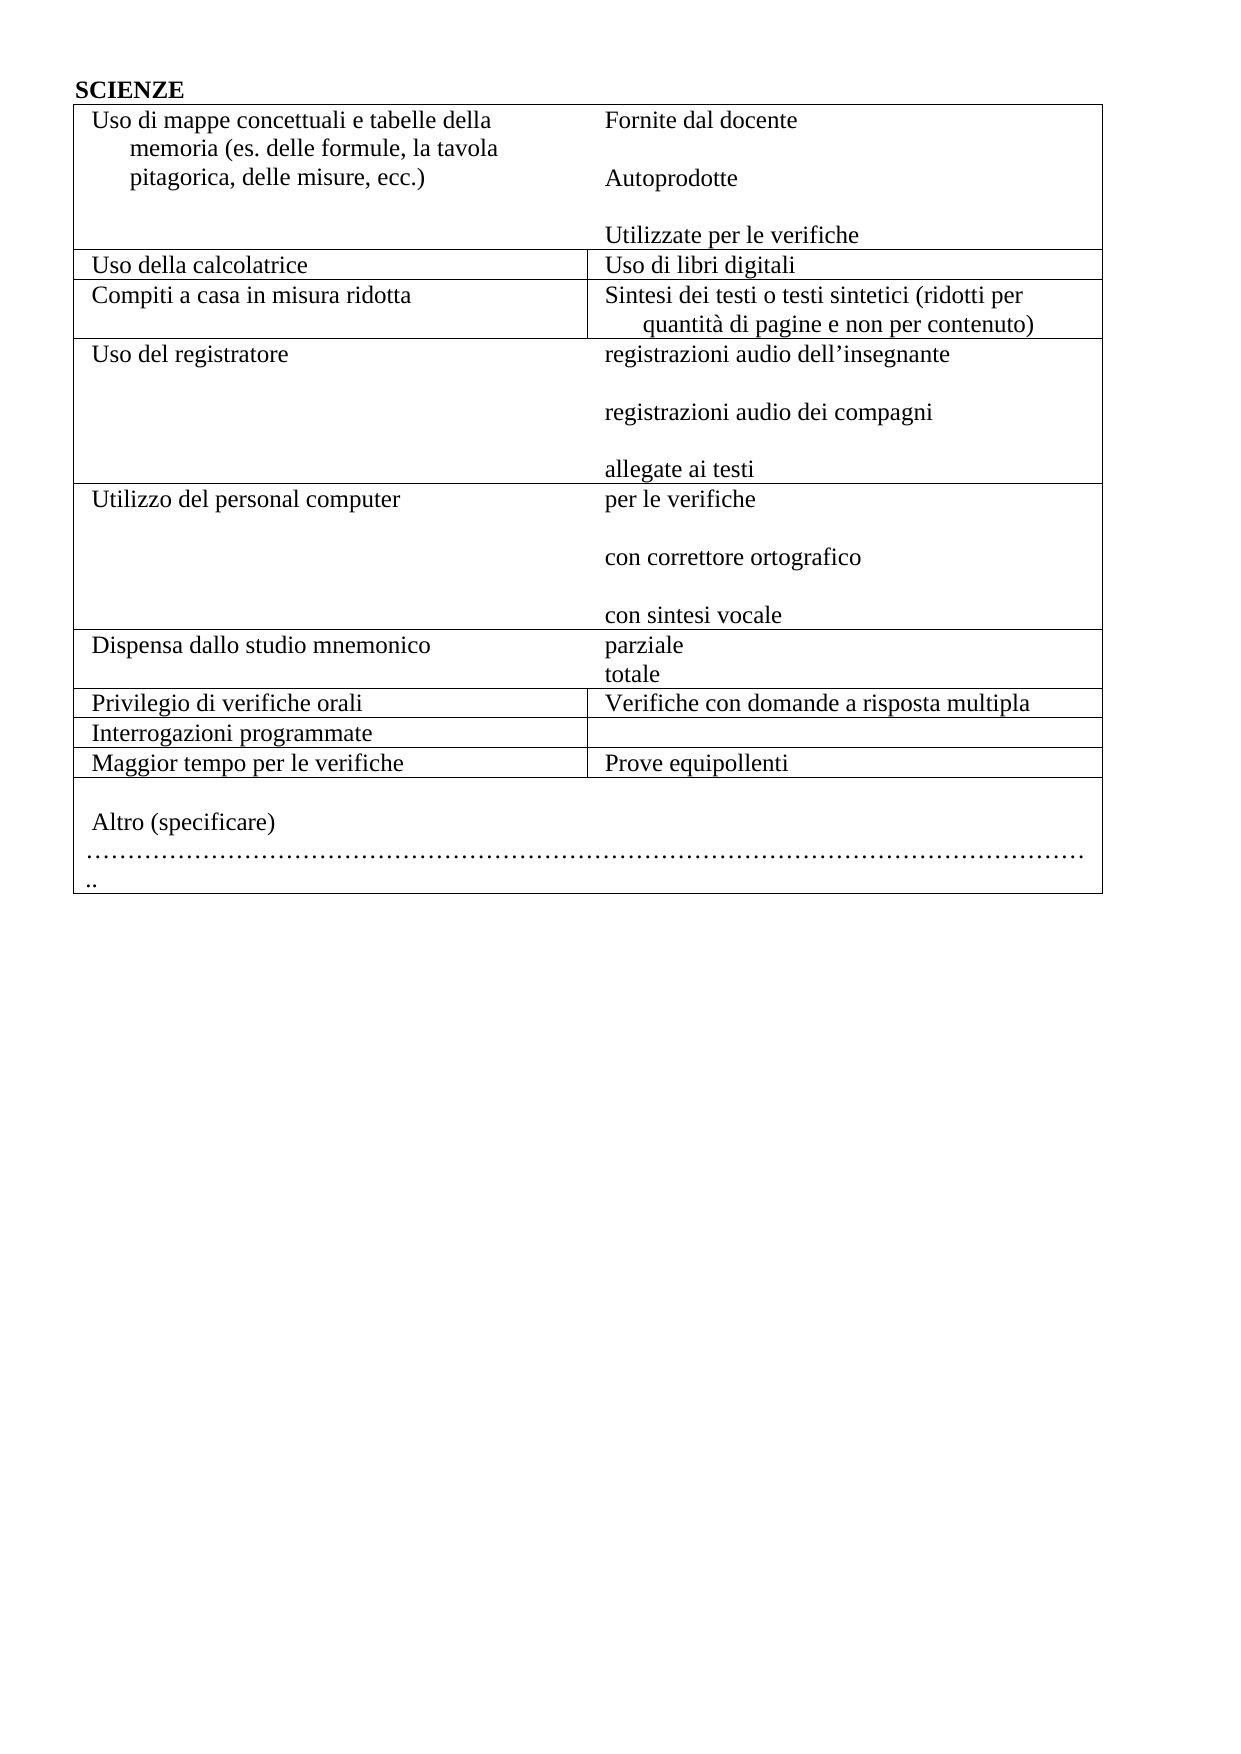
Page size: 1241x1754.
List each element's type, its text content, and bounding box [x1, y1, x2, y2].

table_cell Uso del registratore [74, 339, 587, 483]
table_header Uso di mappe concettuali e tabelle della memoria (es. delle formule, la tavola pitagorica, delle misure, ecc.) [74, 105, 587, 249]
table_cell Compiti a casa in misura ridotta [74, 280, 587, 338]
table_cell Uso di libri digitali [588, 250, 1102, 279]
table_header Fornite dal docente Autoprodotte Utilizzate per le verifiche [587, 105, 1102, 249]
table_cell Sintesi dei testi o testi sintetici (ridotti per quantità di pagine e non per contenuto) [588, 280, 1102, 338]
text SCIENZE [75, 75, 1165, 104]
table_cell Uso della calcolatrice [74, 250, 587, 279]
table_cell parziale totale [587, 630, 1102, 687]
table_cell registrazioni audio dell’insegnante registrazioni audio dei compagni allegate ai testi [587, 339, 1102, 483]
table_cell Interrogazioni programmate [74, 718, 587, 747]
table_cell Verifiche con domande a risposta multipla [588, 689, 1102, 717]
table_cell Dispensa dallo studio mnemonico [74, 630, 587, 687]
table_cell Maggior tempo per le verifiche [74, 748, 587, 777]
table_cell Utilizzo del personal computer [74, 484, 587, 629]
table_cell Prove equipollenti [588, 748, 1102, 777]
table_cell Privilegio di verifiche orali [74, 689, 587, 717]
table_cell [588, 718, 1102, 747]
table_cell per le verifiche con correttore ortografico con sintesi vocale [587, 484, 1102, 629]
table_cell Altro (specificare) ………………………………………………………………………………………………………….. [74, 778, 1102, 893]
